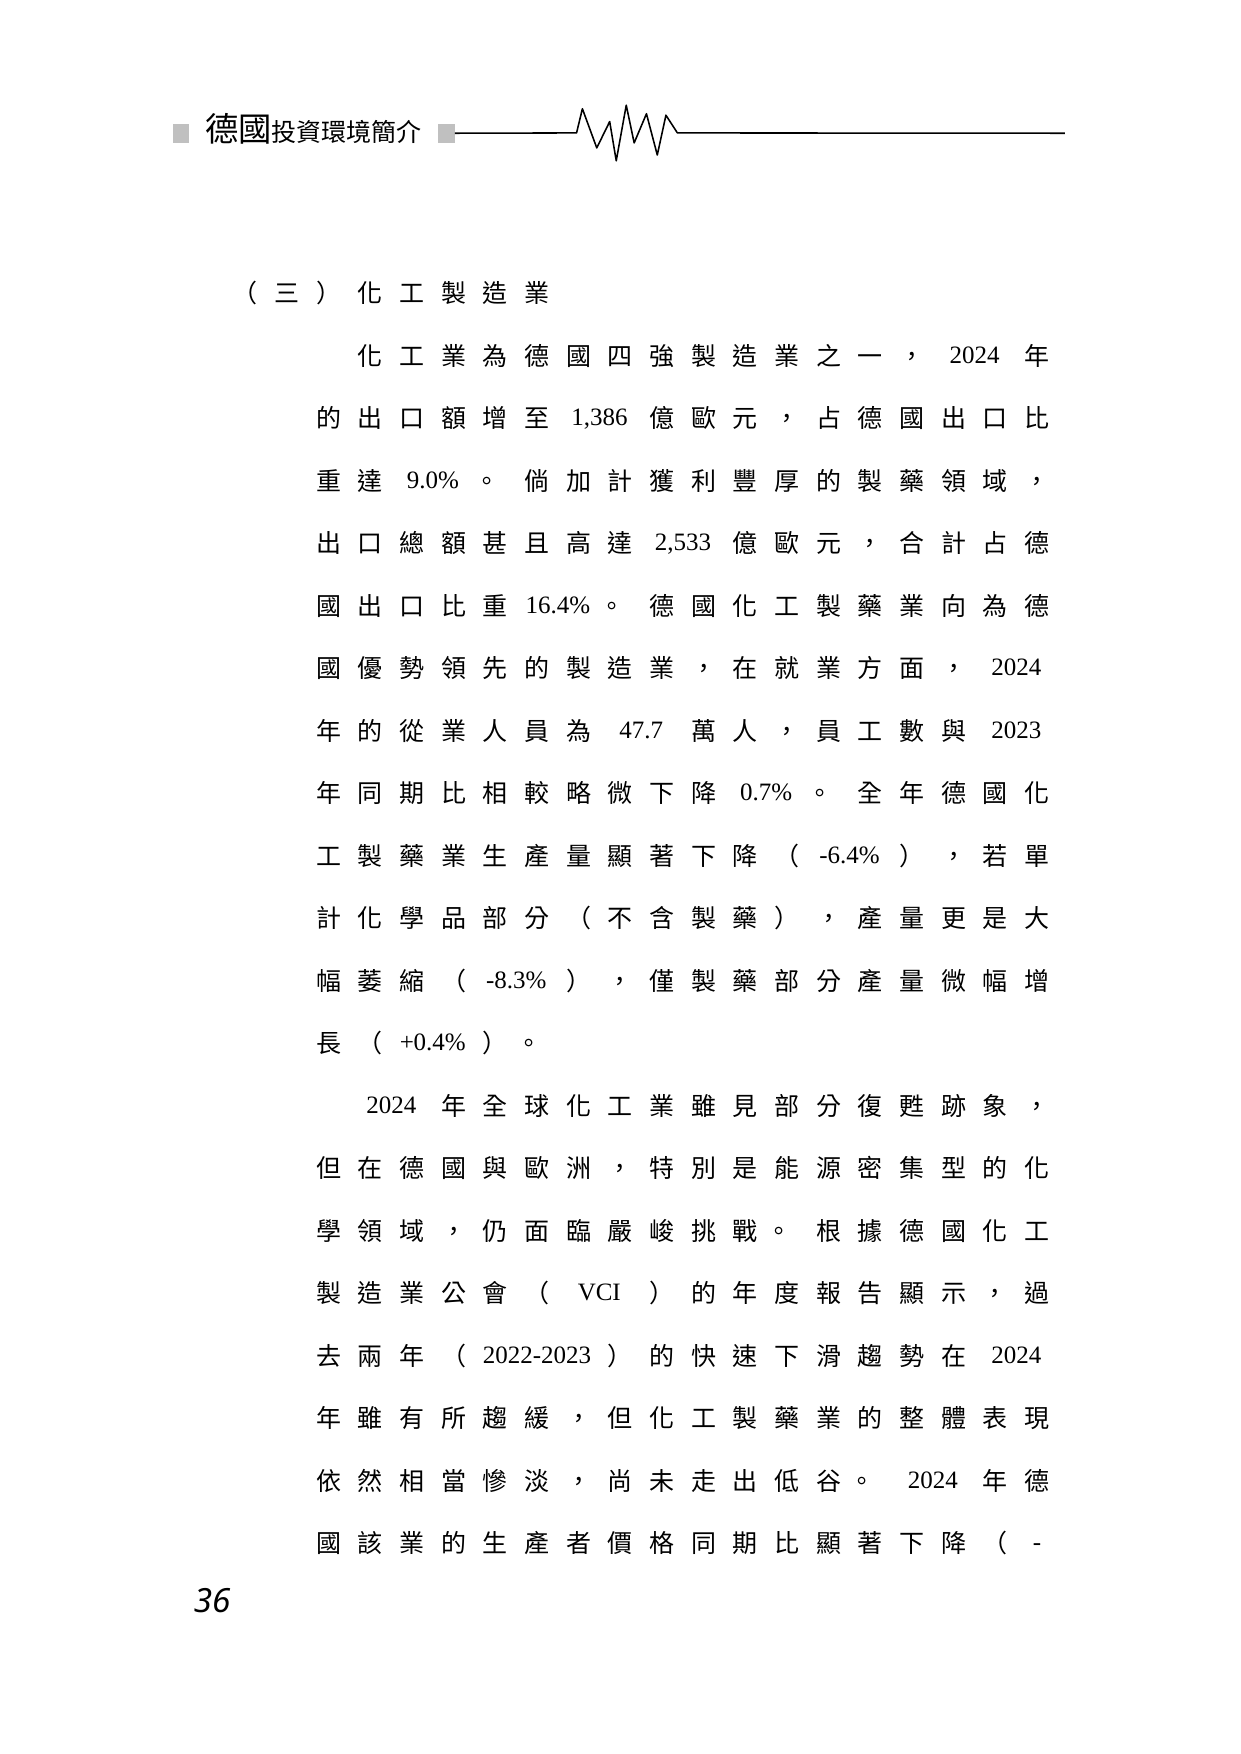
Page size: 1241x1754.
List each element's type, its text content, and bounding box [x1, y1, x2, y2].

text （三）化工製造業 [207, 250, 1058, 313]
text 化工業為德國四強製造業之一，2024年的出口額增至1,386億歐元，占德國出口比重達9.0%。倘加計獲利豐厚的製藥領域，出口總額甚且高達2,533億歐元，合計占德國出口比重16.4%。德國化工製藥業向為德國優勢領先的製造業，在就業方面，2024年的從業人員為47.7萬人，員工數與2023年同期比相較略微下降0.7%。全年德國化工製藥業生產量顯著下降（-6.4%），若單計化學品部分（不含製藥），產量更是大幅萎縮（-8.3%），僅製藥部分產量微幅增長（+0.4%）。 [281, 313, 1058, 1063]
text 2024年全球化工業雖見部分復甦跡象，但在德國與歐洲，特別是能源密集型的化學領域，仍面臨嚴峻挑戰。根據德國化工製造業公會（VCI）的年度報告顯示，過去兩年（2022-2023）的快速下滑趨勢在2024年雖有所趨緩，但化工製藥業的整體表現依然相當慘淡，尚未走出低谷。2024年德國該業的生產者價格同期比顯著下降（- [281, 1063, 1058, 1563]
